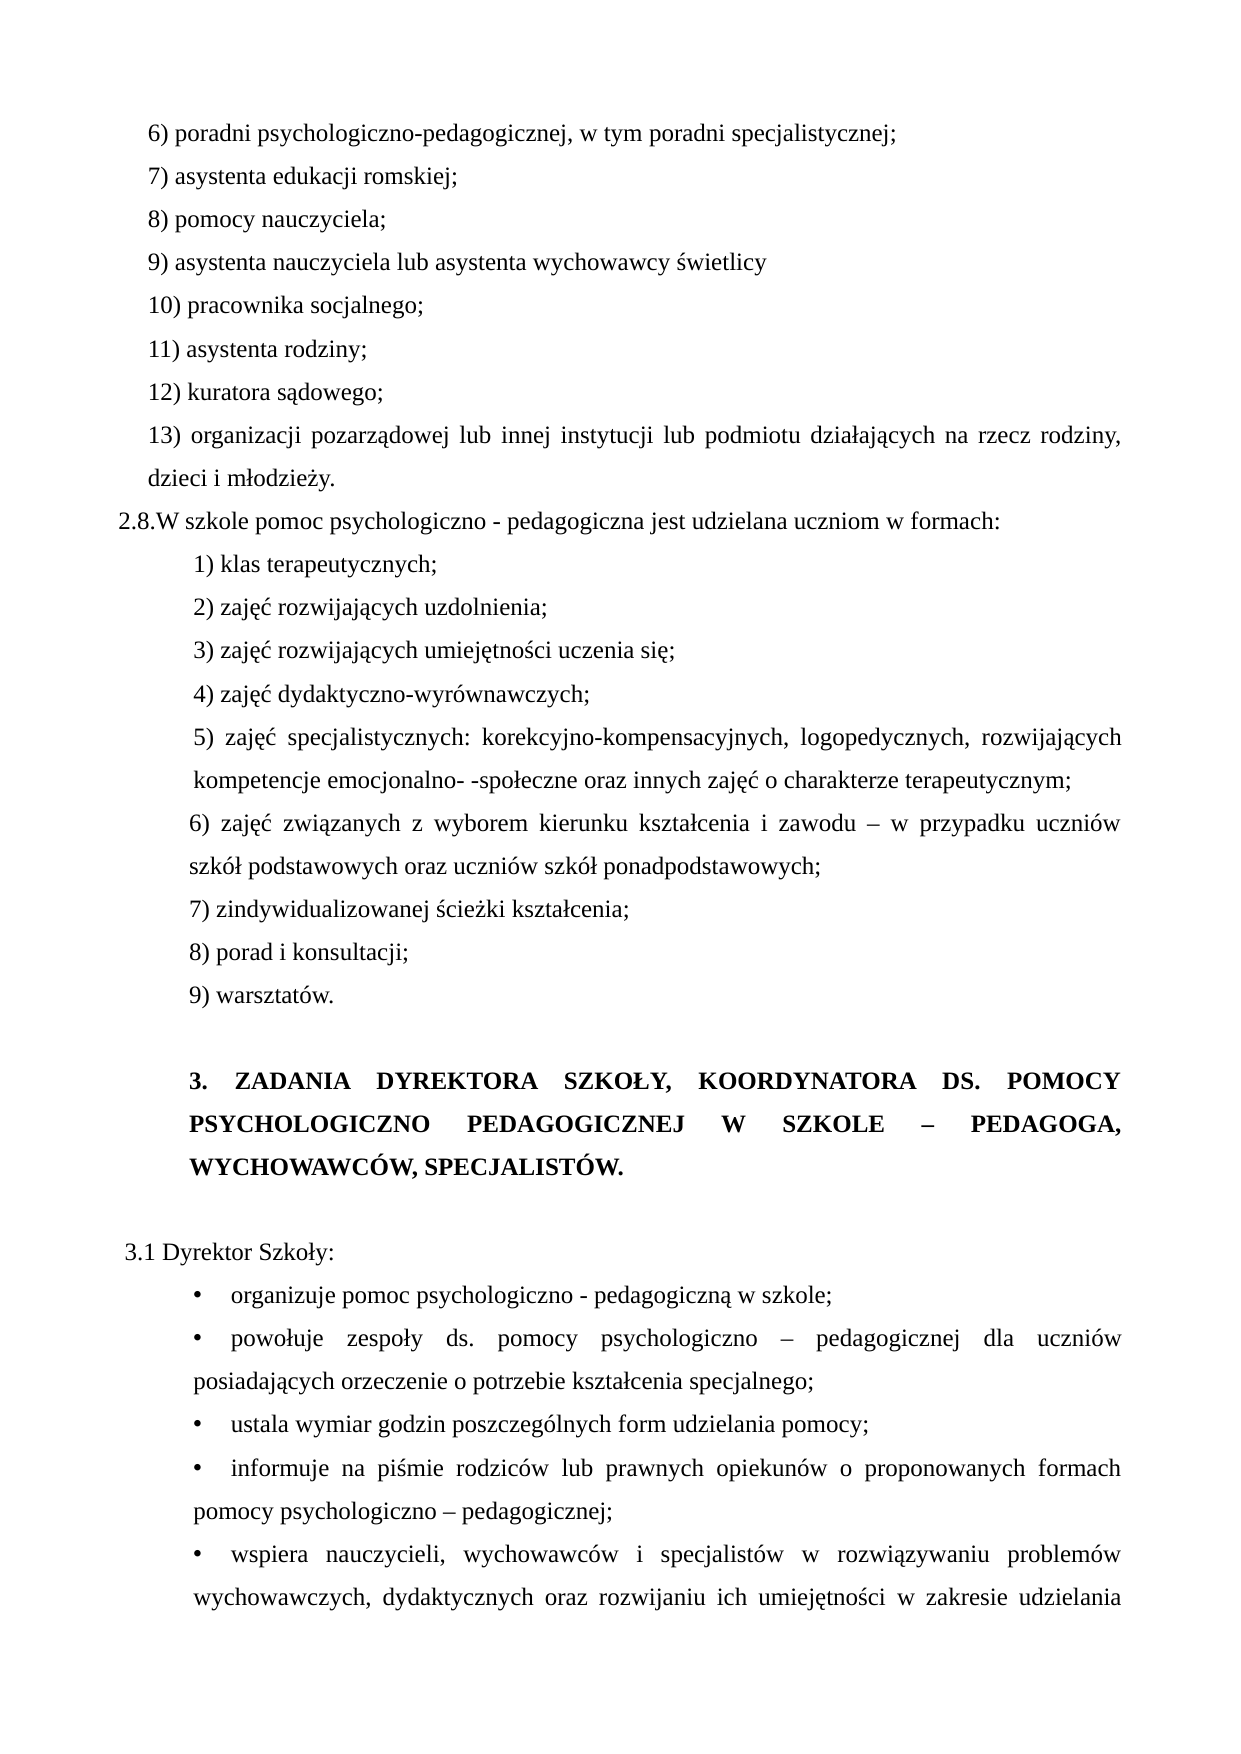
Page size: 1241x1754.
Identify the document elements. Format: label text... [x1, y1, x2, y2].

text 8) pomocy nauczyciela; [148, 204, 1122, 233]
text 3. ZADANIA DYREKTORA SZKOŁY, KOORDYNATORA DS. POMOCY PSYCHOLOGICZNO PEDAGOGICZNEJ W SZKOLE – PEDAGOGA, WYCHOWAWCÓW, SPECJALISTÓW. [189, 1066, 1122, 1181]
text 3.1 Dyrektor Szkoły: [118, 1237, 1122, 1266]
list organizuje pomoc psychologiczno - pedagogiczną w szkole; [156, 1280, 1122, 1309]
text 3) zajęć rozwijających umiejętności uczenia się; [193, 636, 1122, 664]
text 9) warsztatów. [189, 981, 1122, 1009]
text 5) zajęć specjalistycznych: korekcyjno-kompensacyjnych, logopedycznych, rozwijających kompetencje emocjonalno- -społeczne oraz innych zajęć o charakterze terapeutycznym; [193, 722, 1122, 794]
text 1) klas terapeutycznych; [193, 549, 1122, 578]
list informuje na piśmie rodziców lub prawnych opiekunów o proponowanych formach pomocy psychologiczno – pedagogicznej; [156, 1453, 1122, 1524]
text 6) zajęć związanych z wyborem kierunku kształcenia i zawodu – w przypadku uczniów szkół podstawowych oraz uczniów szkół ponadpodstawowych; [189, 808, 1122, 880]
list ustala wymiar godzin poszczególnych form udzielania pomocy; [156, 1409, 1122, 1438]
text 9) asystenta nauczyciela lub asystenta wychowawcy świetlicy [148, 247, 1122, 276]
text 4) zajęć dydaktyczno-wyrównawczych; [193, 679, 1122, 707]
list wspiera nauczycieli, wychowawców i specjalistów w rozwiązywaniu problemów wychowawczych, dydaktycznych oraz rozwijaniu ich umiejętności w zakresie udzielania [156, 1539, 1122, 1611]
list powołuje zespoły ds. pomocy psychologiczno – pedagogicznej dla uczniów posiadających orzeczenie o potrzebie kształcenia specjalnego; [156, 1323, 1122, 1395]
text 12) kuratora sądowego; [148, 377, 1122, 406]
text 13) organizacji pozarządowej lub innej instytucji lub podmiotu działających na rzecz rodziny, dzieci i młodzieży. [148, 420, 1122, 492]
text 2.8.W szkole pomoc psychologiczno - pedagogiczna jest udzielana uczniom w formach: [118, 506, 1122, 535]
text 6) poradni psychologiczno-pedagogicznej, w tym poradni specjalistycznej; [118, 118, 1122, 147]
text 2) zajęć rozwijających uzdolnienia; [193, 592, 1122, 621]
text 8) porad i konsultacji; [189, 937, 1122, 966]
text 11) asystenta rodziny; [148, 334, 1122, 362]
text 10) pracownika socjalnego; [148, 291, 1122, 319]
text 7) asystenta edukacji romskiej; [148, 161, 1122, 190]
text 7) zindywidualizowanej ścieżki kształcenia; [189, 894, 1122, 923]
